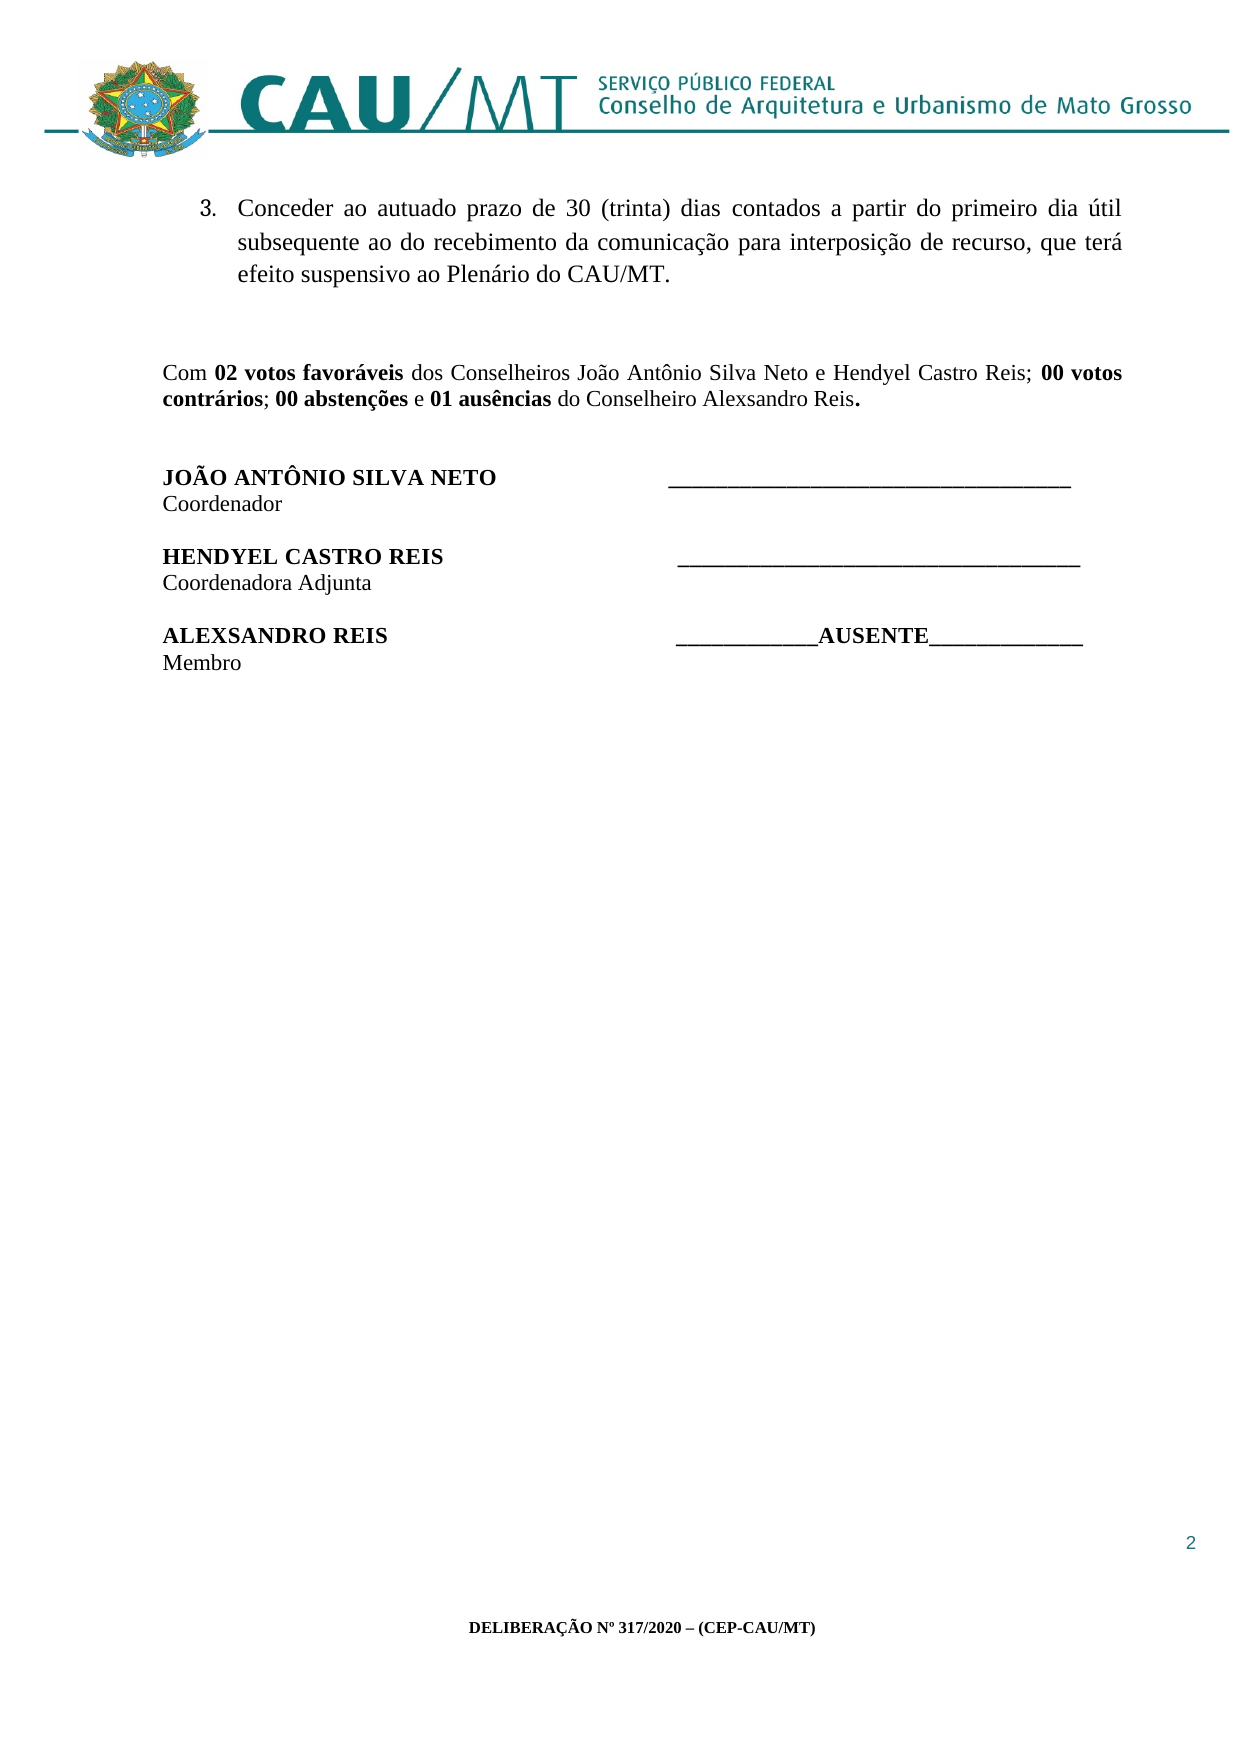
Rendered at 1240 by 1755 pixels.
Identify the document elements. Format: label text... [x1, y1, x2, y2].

text HENDYEL CASTRO REIS __________________________________ [162, 543, 1122, 569]
text ALEXSANDRO REIS ____________Ausente_____________ [162, 622, 1122, 648]
text Membro [162, 648, 1122, 675]
list Conceder ao autuado prazo de 30 (trinta) dias contados a partir do primeiro dia útil subsequente ao do recebimento da comunicação para interposição de recurso, que terá efeito suspensivo ao Plenário do CAU/MT. [200, 193, 1122, 288]
text Coordenador [162, 490, 1122, 517]
text JOÃO ANTÔNIO SILVA NETO __________________________________ [162, 464, 1122, 490]
text Com 02 votos favoráveis dos Conselheiros João Antônio Silva Neto e Hendyel Castro Reis; 00 votos contrários; 00 abstenções e 01 ausências do Conselheiro Alexsandro Reis. [162, 359, 1122, 411]
text Coordenadora Adjunta [162, 569, 1122, 596]
